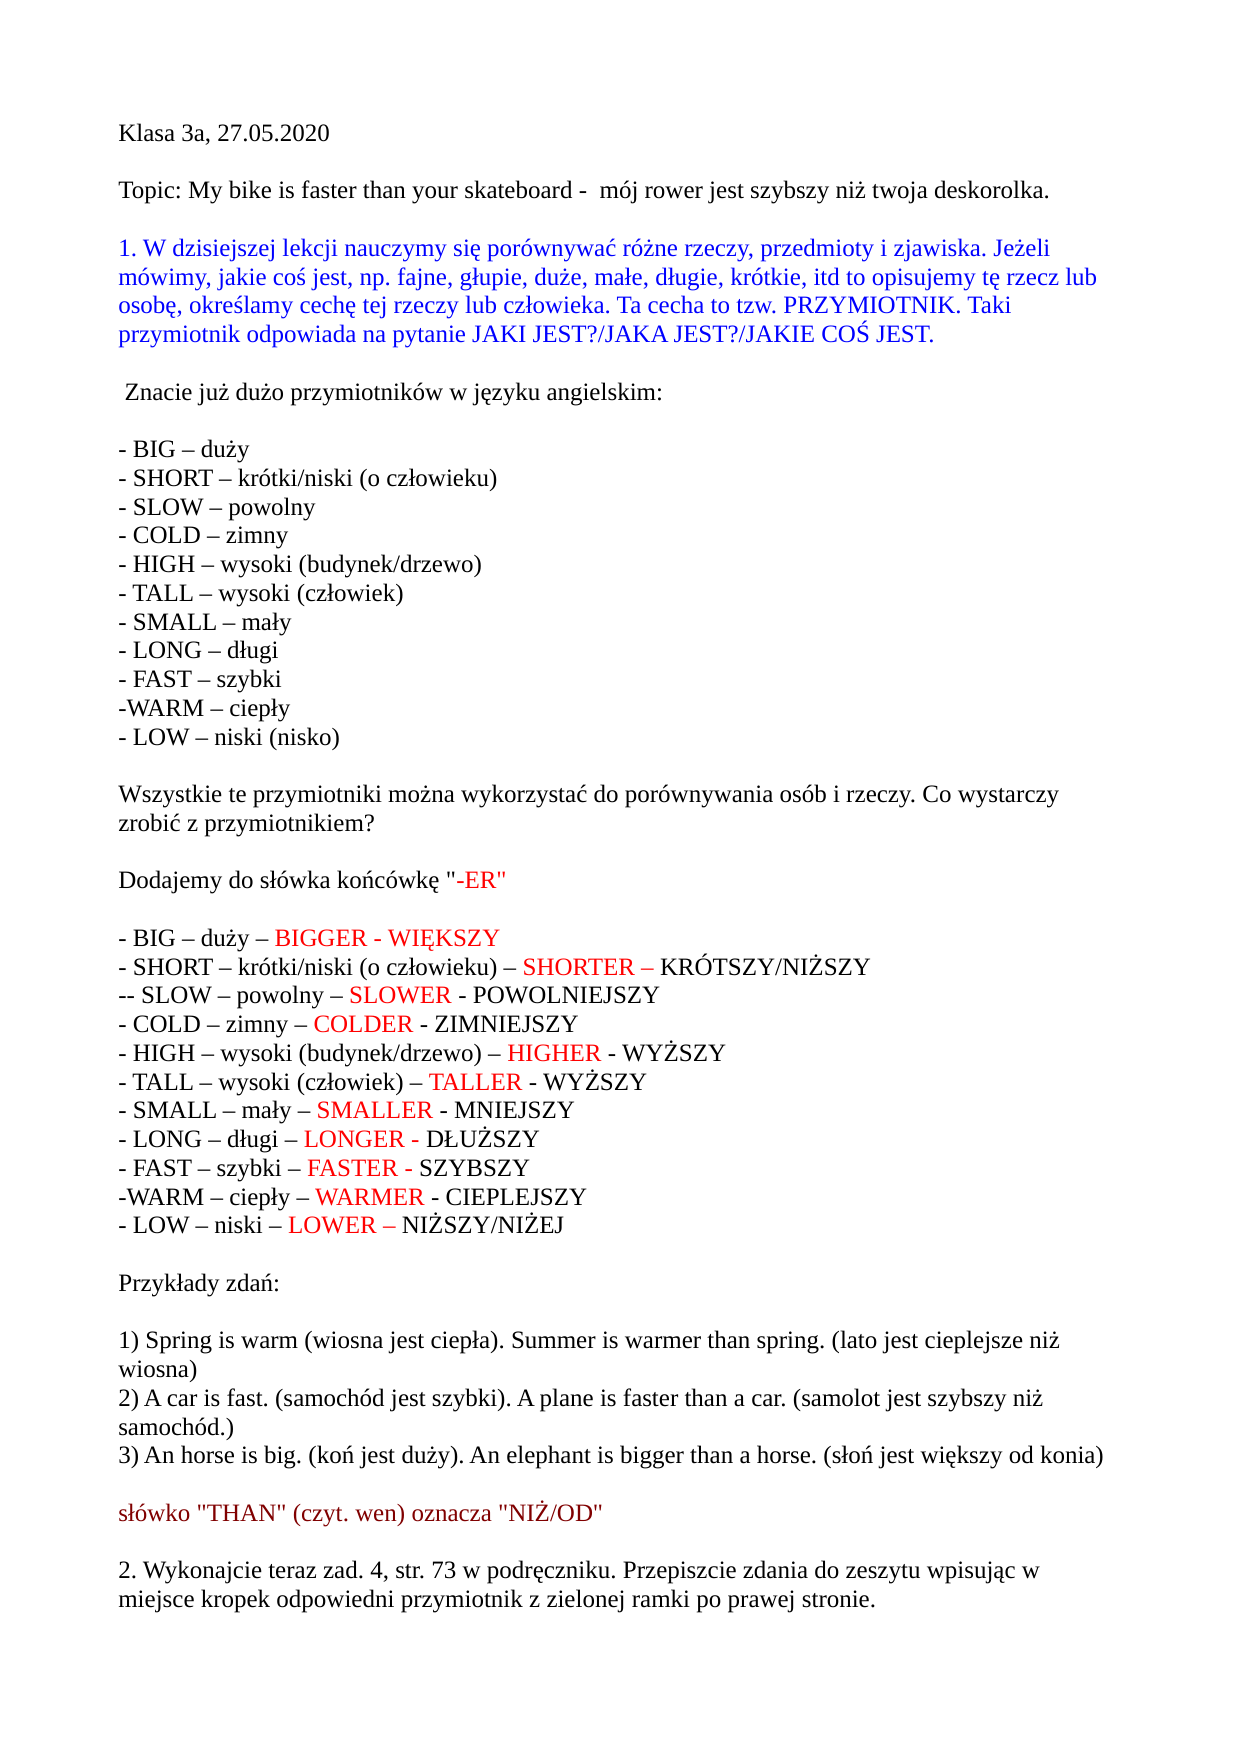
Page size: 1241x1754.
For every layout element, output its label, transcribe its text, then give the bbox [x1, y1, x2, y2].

text Dodajemy do słówka końcówkę "-ER" [118, 866, 1122, 894]
text - SHORT – krótki/niski (o człowieku) [118, 463, 1122, 492]
text - FAST – szybki – FASTER - SZYBSZY [118, 1153, 1122, 1182]
text 1) Spring is warm (wiosna jest ciepła). Summer is warmer than spring. (lato jest cieplejsze niż wiosna) [118, 1326, 1122, 1383]
text 2. Wykonajcie teraz zad. 4, str. 73 w podręczniku. Przepiszcie zdania do zeszytu wpisując w miejsce kropek odpowiedni przymiotnik z zielonej ramki po prawej stronie. [118, 1556, 1122, 1613]
text Znacie już dużo przymiotników w języku angielskim: [118, 377, 1122, 406]
text - TALL – wysoki (człowiek) [118, 578, 1122, 607]
text - COLD – zimny [118, 521, 1122, 549]
text -- SLOW – powolny – SLOWER - POWOLNIEJSZY [118, 981, 1122, 1009]
text Klasa 3a, 27.05.2020 [118, 118, 1122, 147]
text - SLOW – powolny [118, 492, 1122, 521]
text 2) A car is fast. (samochód jest szybki). A plane is faster than a car. (samolot jest szybszy niż samochód.) [118, 1383, 1122, 1441]
text - LOW – niski (nisko) [118, 722, 1122, 751]
text - BIG – duży [118, 434, 1122, 463]
text - COLD – zimny – COLDER - ZIMNIEJSZY [118, 1009, 1122, 1038]
text 1. W dzisiejszej lekcji nauczymy się porównywać różne rzeczy, przedmioty i zjawiska. Jeżeli mówimy, jakie coś jest, np. fajne, głupie, duże, małe, długie, krótkie, itd to opisujemy tę rzecz lub osobę, określamy cechę tej rzeczy lub człowieka. Ta cecha to tzw. PRZYMIOTNIK. Taki przymiotnik odpowiada na pytanie JAKI JEST?/JAKA JEST?/JAKIE COŚ JEST. [118, 233, 1122, 348]
text - LONG – długi [118, 636, 1122, 664]
text - TALL – wysoki (człowiek) – TALLER - WYŻSZY [118, 1067, 1122, 1096]
text -WARM – ciepły – WARMER - CIEPLEJSZY [118, 1182, 1122, 1211]
text Przykłady zdań: [118, 1268, 1122, 1297]
text 3) An horse is big. (koń jest duży). An elephant is bigger than a horse. (słoń jest większy od konia) [118, 1441, 1122, 1469]
text - LONG – długi – LONGER - DŁUŻSZY [118, 1124, 1122, 1153]
text -WARM – ciepły [118, 693, 1122, 722]
text - SMALL – mały [118, 607, 1122, 636]
text - BIG – duży – BIGGER - WIĘKSZY [118, 923, 1122, 952]
text - SMALL – mały – SMALLER - MNIEJSZY [118, 1096, 1122, 1124]
text Wszystkie te przymiotniki można wykorzystać do porównywania osób i rzeczy. Co wystarczy zrobić z przymiotnikiem? [118, 779, 1122, 837]
text - HIGH – wysoki (budynek/drzewo) – HIGHER - WYŻSZY [118, 1038, 1122, 1067]
text - FAST – szybki [118, 664, 1122, 693]
text - SHORT – krótki/niski (o człowieku) – SHORTER – KRÓTSZY/NIŻSZY [118, 952, 1122, 981]
text słówko "THAN" (czyt. wen) oznacza "NIŻ/OD" [118, 1498, 1122, 1527]
text - HIGH – wysoki (budynek/drzewo) [118, 549, 1122, 578]
text - LOW – niski – LOWER – NIŻSZY/NIŻEJ [118, 1211, 1122, 1239]
text Topic: My bike is faster than your skateboard - mój rower jest szybszy niż twoja deskorolka. [118, 176, 1122, 204]
